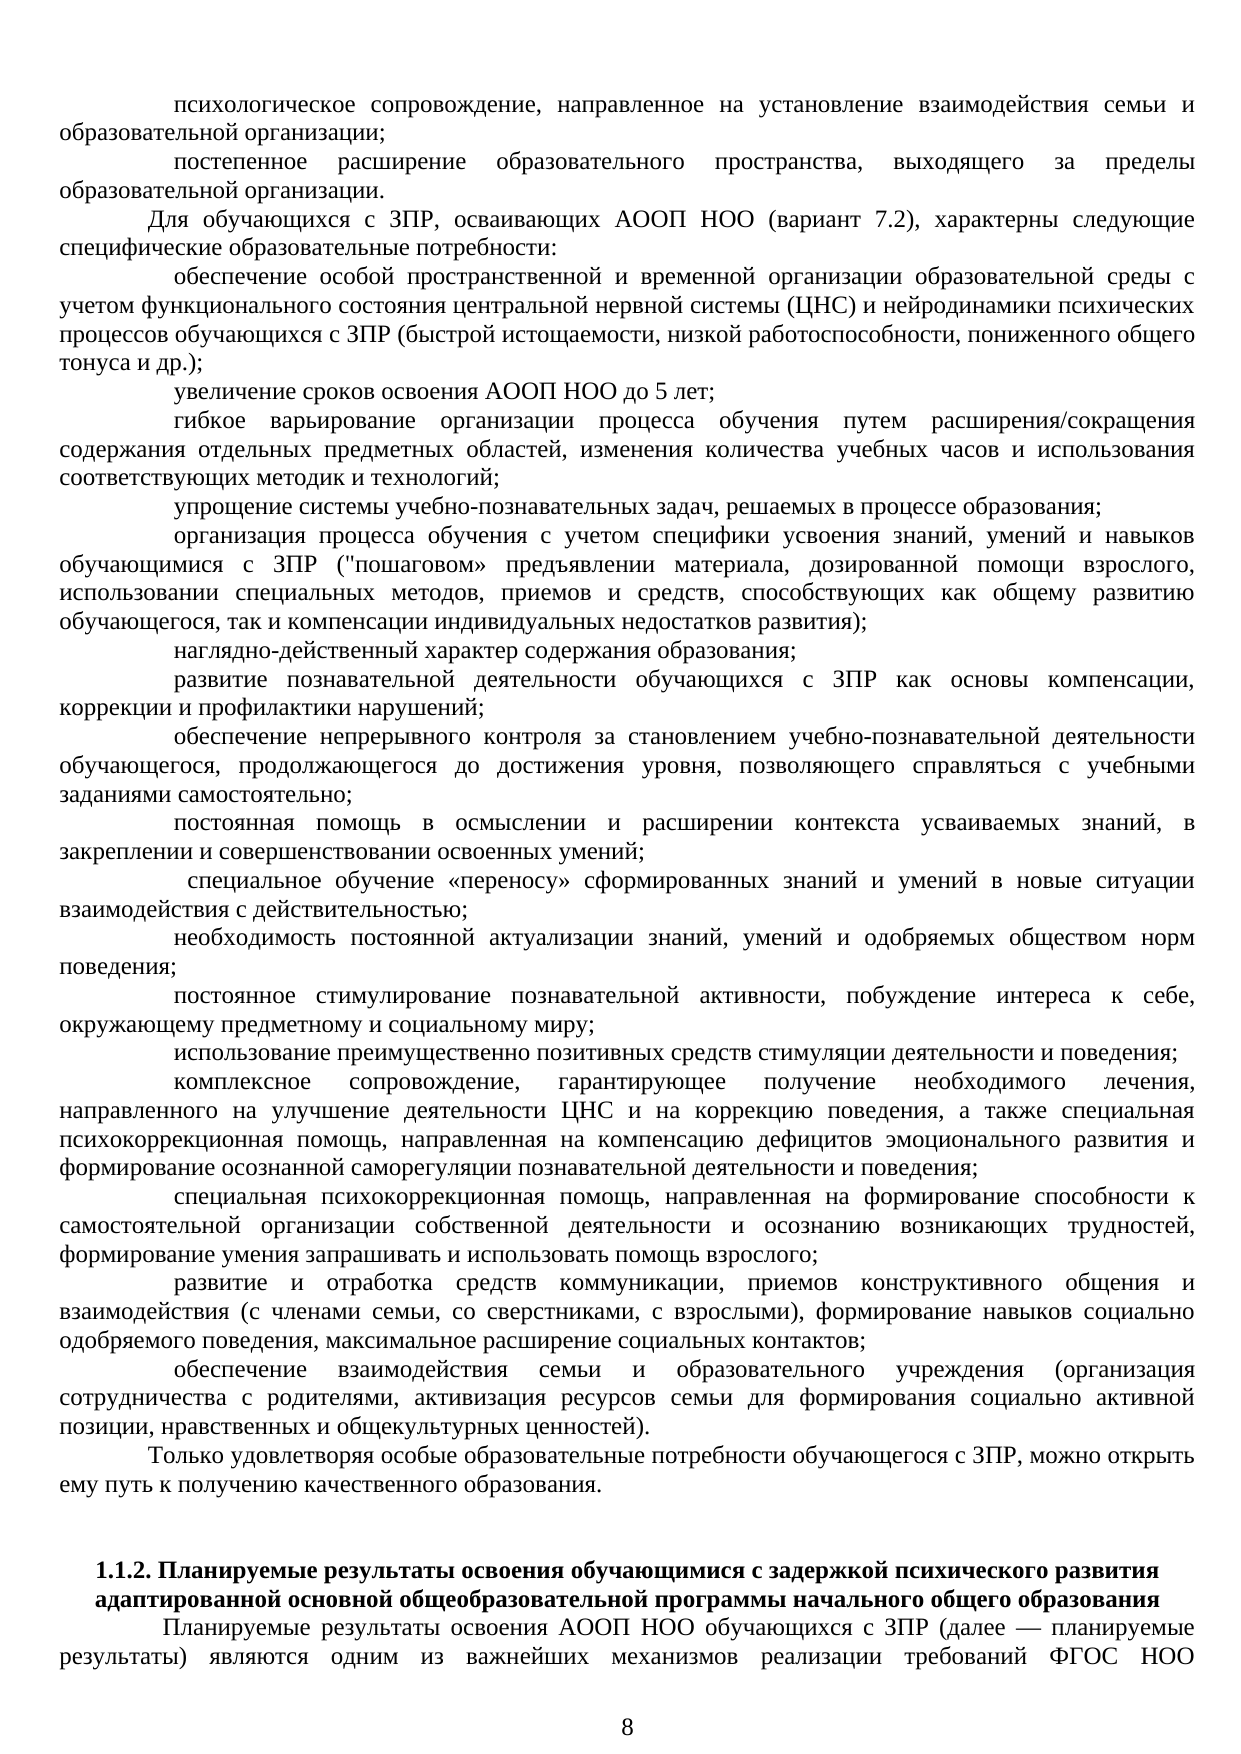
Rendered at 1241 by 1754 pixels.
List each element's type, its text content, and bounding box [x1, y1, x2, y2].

text 1.1.2. Планируемые результаты освоения обучающимися с задержкой психического развития адаптированной основной общеобразовательной программы начального общего образования [59, 1555, 1196, 1612]
text  обеспечение взаимодействия семьи и образовательного учреждения (организация сотрудничества с родителями, активизация ресурсов семьи для формирования социально активной позиции, нравственных и общекультурных ценностей). [59, 1354, 1196, 1440]
text  обеспечение непрерывного контроля за становлением учебно-познавательной деятельности обучающегося, продолжающегося до достижения уровня, позволяющего справляться с учебными заданиями самостоятельно; [59, 721, 1196, 807]
text  психологическое сопровождение, направленное на установление взаимодействия семьи и образовательной организации; [59, 89, 1196, 146]
text Только удовлетворяя особые образовательные потребности обучающегося с ЗПР, можно открыть ему путь к получению качественного образования. [59, 1440, 1196, 1497]
text  постепенное расширение образовательного пространства, выходящего за пределы образовательной организации. [59, 146, 1196, 204]
text  упрощение системы учебно-познавательных задач, решаемых в процессе образования; [59, 491, 1196, 520]
text  развитие и отработка средств коммуникации, приемов конструктивного общения и взаимодействия (с членами семьи, со сверстниками, с взрослыми), формирование навыков социально одобряемого поведения, максимальное расширение социальных контактов; [59, 1267, 1196, 1354]
text  гибкое варьирование организации процесса обучения путем расширения/сокращения содержания отдельных предметных областей, изменения количества учебных часов и использования соответствующих методик и технологий; [59, 405, 1196, 491]
text  организация процесса обучения с учетом специфики усвоения знаний, умений и навыков обучающимися с ЗПР ("пошаговом» предъявлении материала, дозированной помощи взрослого, использовании специальных методов, приемов и средств, способствующих как общему развитию обучающегося, так и компенсации индивидуальных недостатков развития); [59, 520, 1196, 635]
text  развитие познавательной деятельности обучающихся с ЗПР как основы компенсации, коррекции и профилактики нарушений; [59, 664, 1196, 721]
text  комплексное сопровождение, гарантирующее получение необходимого лечения, направленного на улучшение деятельности ЦНС и на коррекцию поведения, а также специальная психокоррекционная помощь, направленная на компенсацию дефицитов эмоционального развития и формирование осознанной саморегуляции познавательной деятельности и поведения; [59, 1066, 1196, 1181]
text  специальное обучение «переносу» сформированных знаний и умений в новые ситуации взаимодействия с действительностью; [59, 865, 1196, 922]
text  использование преимущественно позитивных средств стимуляции деятельности и поведения; [59, 1037, 1196, 1066]
text  специальная психокоррекционная помощь, направленная на формирование способности к самостоятельной организации собственной деятельности и осознанию возникающих трудностей, формирование умения запрашивать и использовать помощь взрослого; [59, 1181, 1196, 1267]
text  постоянное стимулирование познавательной активности, побуждение интереса к себе, окружающему предметному и социальному миру; [59, 980, 1196, 1037]
text  постоянная помощь в осмыслении и расширении контекста усваиваемых знаний, в закреплении и совершенствовании освоенных умений; [59, 807, 1196, 865]
text Для обучающихся с ЗПР, осваивающих АООП НОО (вариант 7.2), характерны следующие специфические образовательные потребности: [59, 204, 1196, 261]
text  необходимость постоянной актуализации знаний, умений и одобряемых обществом норм поведения; [59, 922, 1196, 980]
text Планируемые результаты освоения АООП НОО обучающихся с ЗПР (далее — планируемые результаты) являются одним из важнейших механизмов реализации требований ФГОС НОО [59, 1612, 1196, 1670]
text  обеспечение особой пространственной и временной организации образовательной среды с учетом функционального состояния центральной нервной системы (ЦНС) и нейродинамики психических процессов обучающихся с ЗПР (быстрой истощаемости, низкой работоспособности, пониженного общего тонуса и др.); [59, 261, 1196, 376]
text  наглядно-действенный характер содержания образования; [59, 635, 1196, 664]
text  увеличение сроков освоения АООП НОО до 5 лет; [59, 376, 1196, 405]
